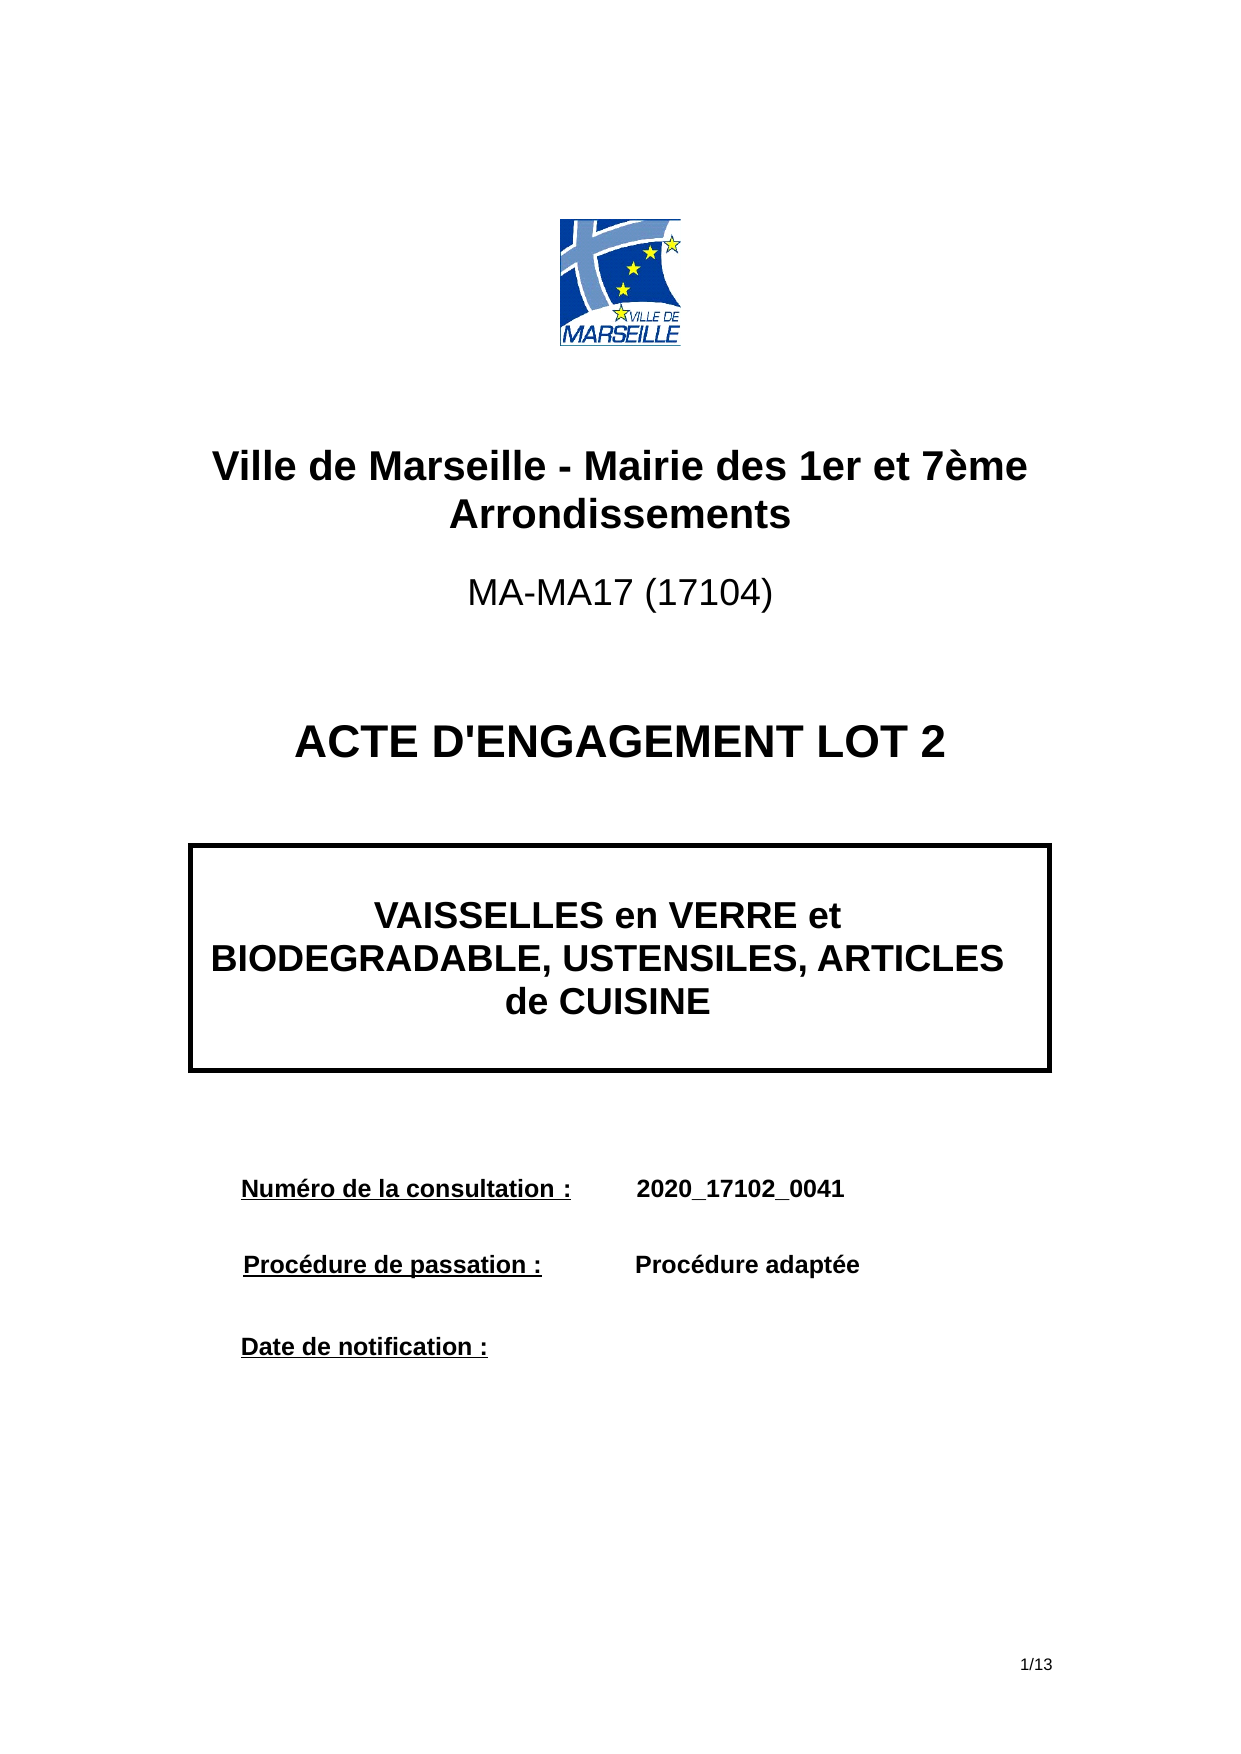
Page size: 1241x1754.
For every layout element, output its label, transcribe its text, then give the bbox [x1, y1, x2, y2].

text Ville de Marseille - Mairie des 1er et 7ème Arrondissements [188, 441, 1052, 537]
text VAISSELLES en VERRE et BIODEGRADABLE, USTENSILES, ARTICLES de CUISINE [193, 886, 1047, 1023]
text Date de notification : [241, 1332, 1052, 1361]
text ACTE D'ENGAGEMENT LOT 2 [188, 714, 1052, 767]
text Numéro de la consultation : 2020_17102_0041 [241, 1174, 1052, 1203]
text MA-MA17 (17104) [188, 571, 1052, 614]
text Procédure de passation : Procédure adaptée [243, 1251, 1052, 1279]
